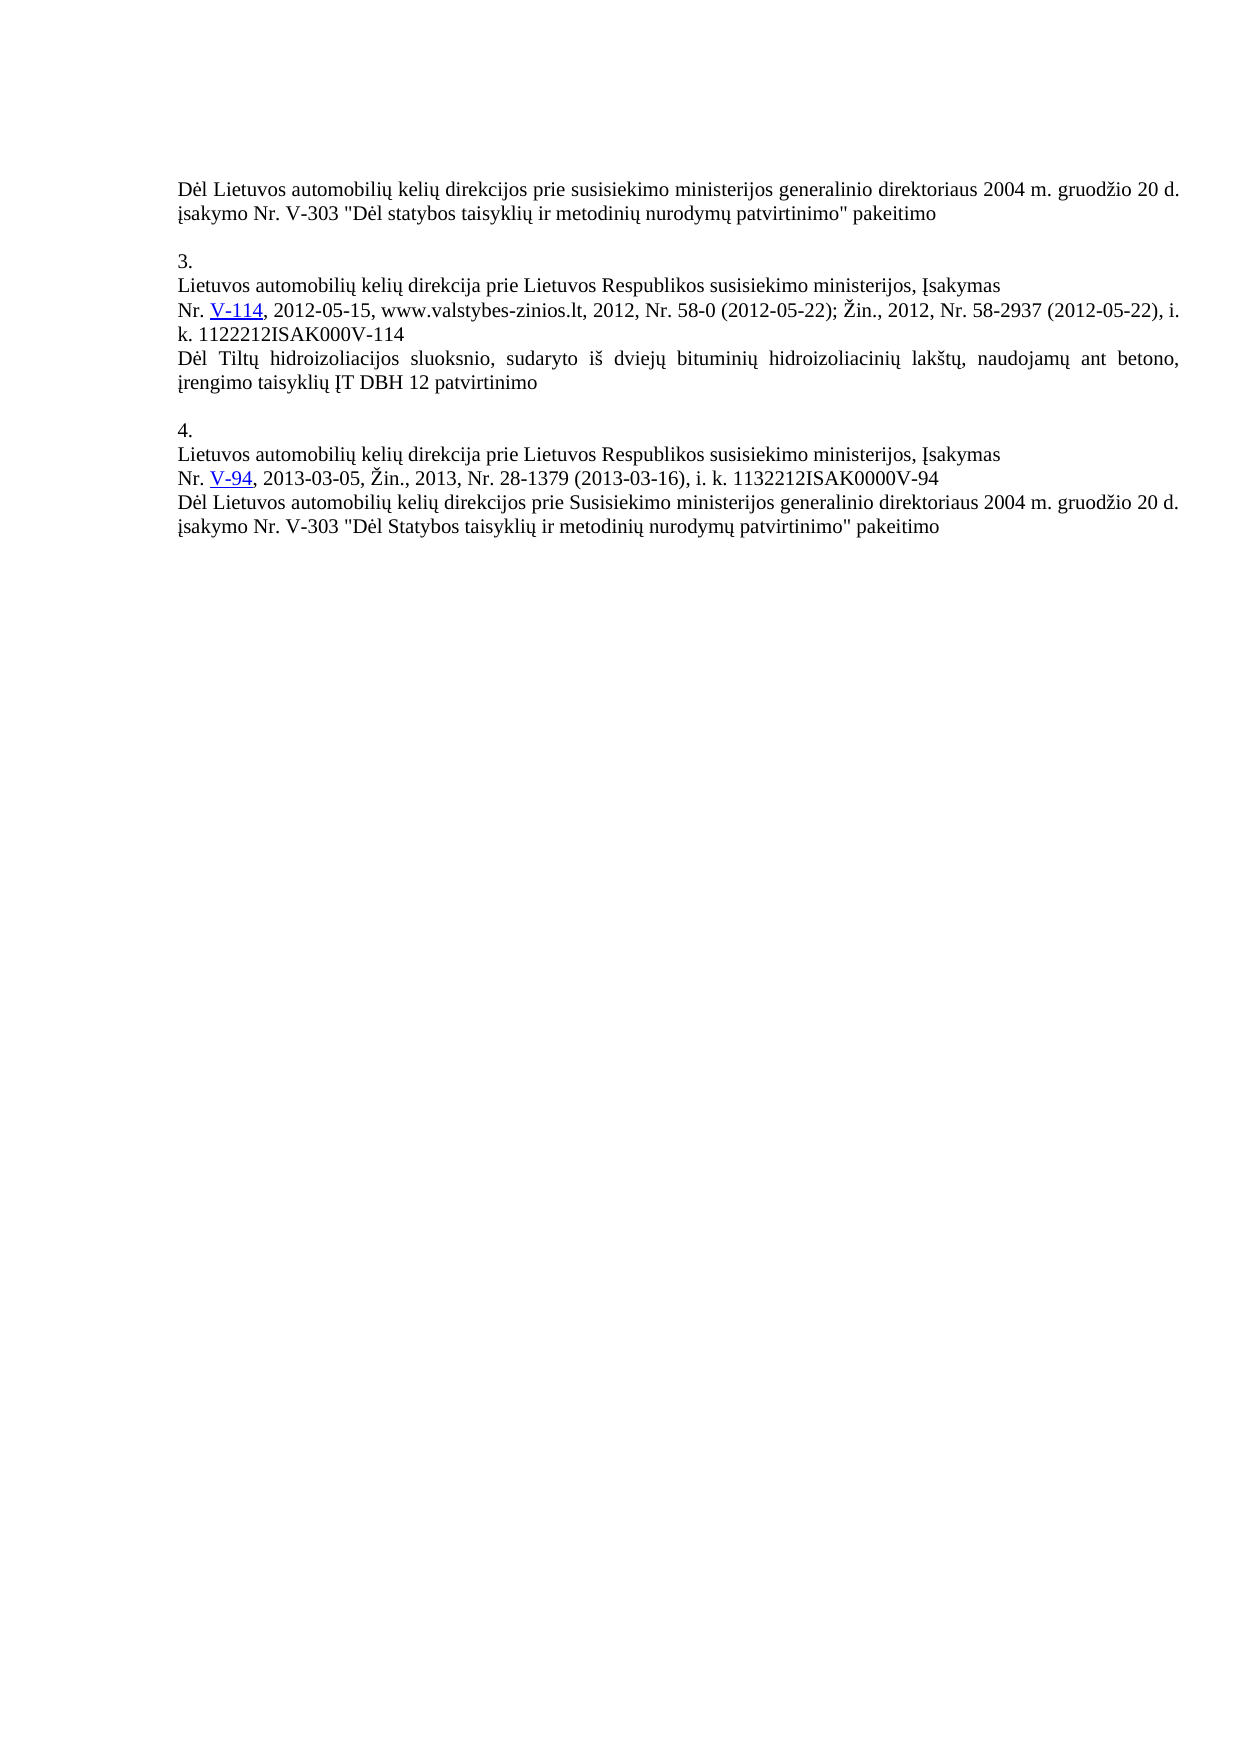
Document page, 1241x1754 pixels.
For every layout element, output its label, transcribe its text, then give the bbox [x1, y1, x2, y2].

text Lietuvos automobilių kelių direkcija prie Lietuvos Respublikos susisiekimo ministerijos, Įsakymas [177, 442, 1181, 466]
text Dėl Lietuvos automobilių kelių direkcijos prie susisiekimo ministerijos generalinio direktoriaus 2004 m. gruodžio 20 d. įsakymo Nr. V-303 "Dėl statybos taisyklių ir metodinių nurodymų patvirtinimo" pakeitimo [177, 177, 1181, 225]
text Dėl Tiltų hidroizoliacijos sluoksnio, sudaryto iš dviejų bituminių hidroizoliacinių lakštų, naudojamų ant betono, įrengimo taisyklių ĮT DBH 12 patvirtinimo [177, 346, 1181, 394]
text Nr. V-114, 2012-05-15, www.valstybes-zinios.lt, 2012, Nr. 58-0 (2012-05-22); Žin., 2012, Nr. 58-2937 (2012-05-22), i. k. 1122212ISAK000V-114 [177, 297, 1181, 346]
text Lietuvos automobilių kelių direkcija prie Lietuvos Respublikos susisiekimo ministerijos, Įsakymas [177, 273, 1181, 297]
text 4. [177, 418, 1181, 442]
text Dėl Lietuvos automobilių kelių direkcijos prie Susisiekimo ministerijos generalinio direktoriaus 2004 m. gruodžio 20 d. įsakymo Nr. V-303 "Dėl Statybos taisyklių ir metodinių nurodymų patvirtinimo" pakeitimo [177, 490, 1181, 538]
text 3. [177, 249, 1181, 273]
text Nr. V-94, 2013-03-05, Žin., 2013, Nr. 28-1379 (2013-03-16), i. k. 1132212ISAK0000V-94 [177, 466, 1181, 490]
